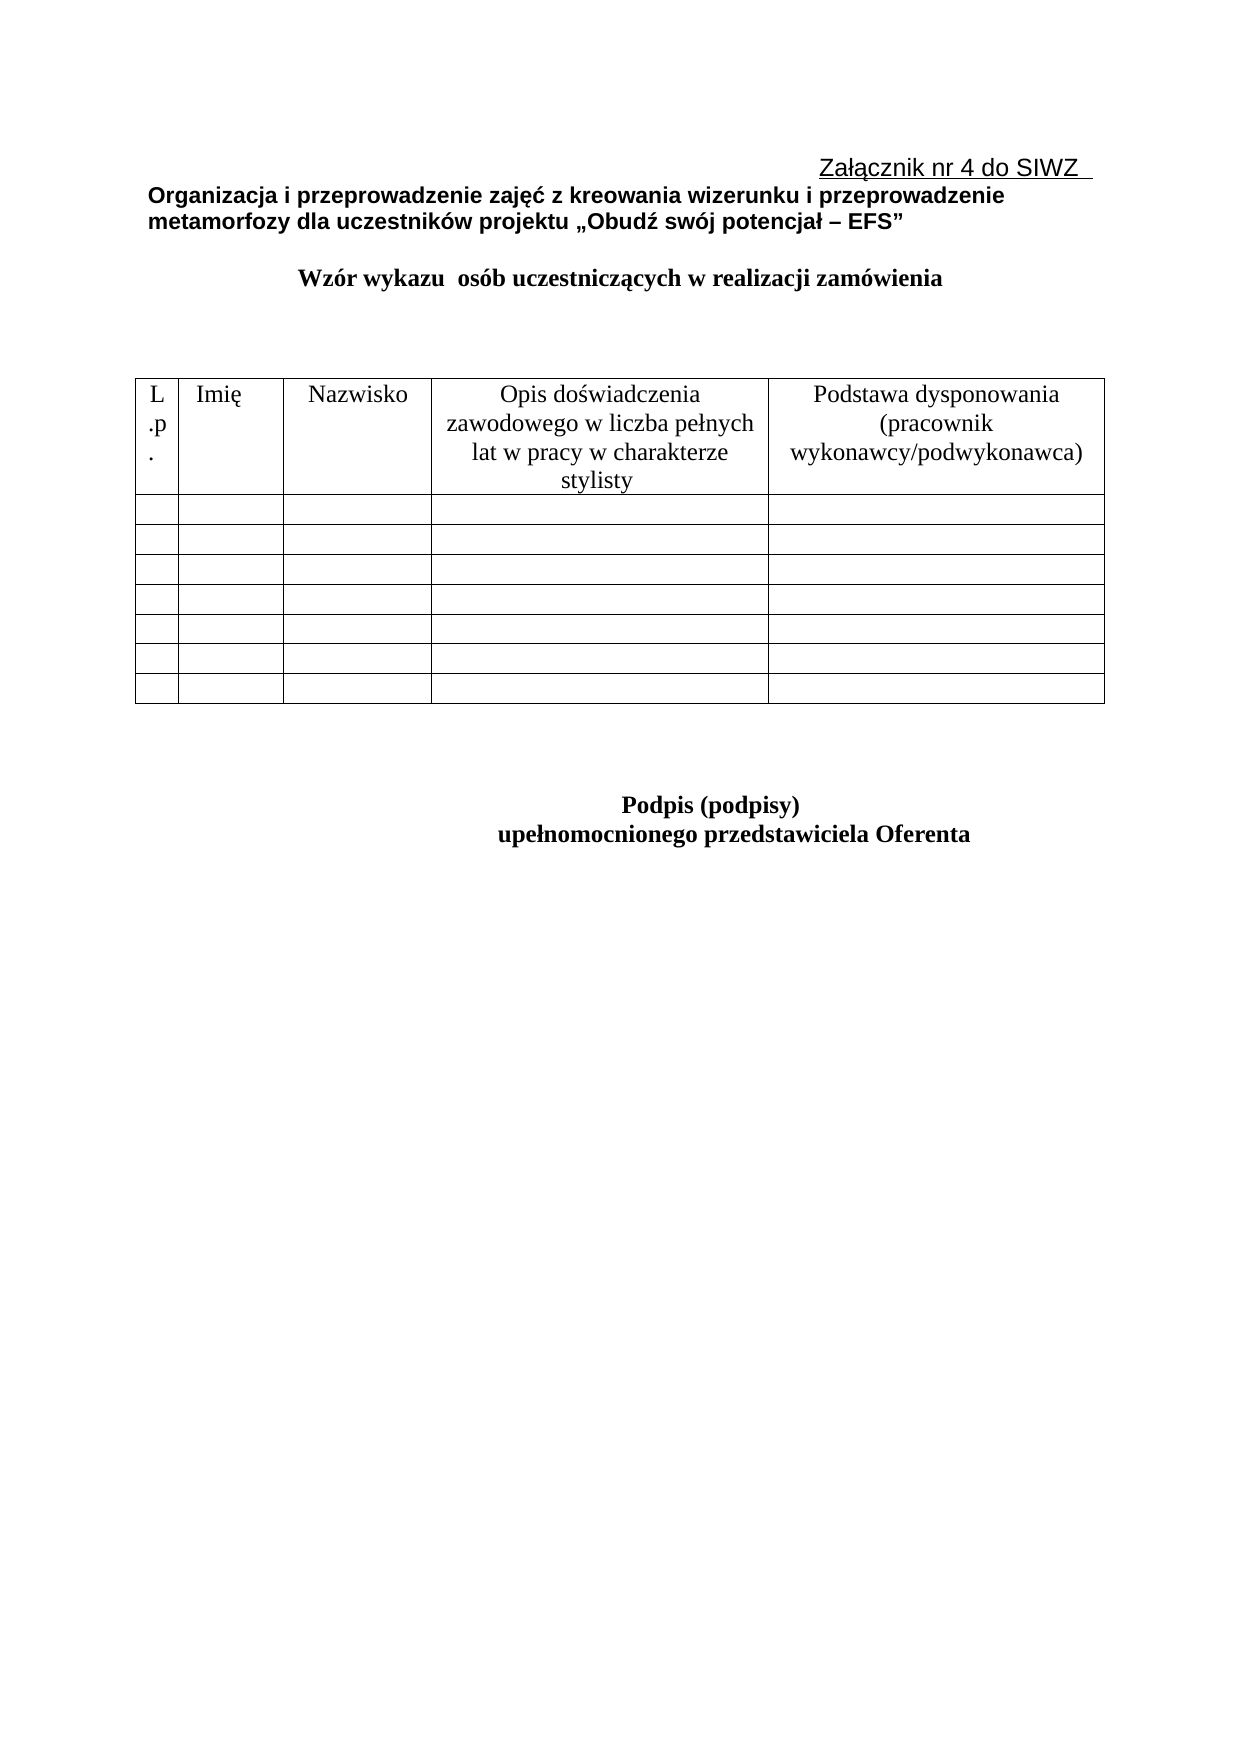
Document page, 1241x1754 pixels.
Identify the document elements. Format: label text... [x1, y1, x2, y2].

table_cell [179, 495, 283, 524]
table_cell [136, 615, 178, 643]
table_cell [769, 644, 1104, 673]
table_cell [284, 555, 431, 584]
table_cell [769, 615, 1104, 643]
table_cell [432, 615, 768, 643]
table_cell [136, 555, 178, 584]
table_header Opis doświadczenia zawodowego w liczba pełnych lat w pracy w charakterze stylisty [432, 379, 768, 494]
table_cell [769, 495, 1104, 524]
table_cell [769, 525, 1104, 554]
table_cell [179, 615, 283, 643]
table_cell [769, 674, 1104, 703]
table_cell [136, 525, 178, 554]
table_cell [284, 495, 431, 524]
table_cell [284, 644, 431, 673]
table_cell [432, 585, 768, 613]
table_cell [432, 525, 768, 554]
table_cell [432, 674, 768, 703]
table_cell [769, 555, 1104, 584]
table_cell [284, 674, 431, 703]
table_cell [432, 555, 768, 584]
table_cell [284, 585, 431, 613]
text upełnomocnionego przedstawiciela Oferenta [148, 819, 1093, 848]
table_header Nazwisko [284, 379, 431, 494]
text Podpis (podpisy) [590, 790, 1093, 819]
table_cell [432, 495, 768, 524]
table_cell [284, 615, 431, 643]
table_header Imię [179, 379, 283, 494]
table_cell [136, 585, 178, 613]
text Organizacja i przeprowadzenie zajęć z kreowania wizerunku i przeprowadzenie metamorfozy dla uczestników projektu „Obudź swój potencjał – EFS” [148, 182, 1093, 234]
table_cell [179, 674, 283, 703]
table_cell [769, 585, 1104, 613]
table_cell [179, 585, 283, 613]
table_header L.p. [136, 379, 178, 494]
table_cell [179, 525, 283, 554]
text Wzór wykazu osób uczestniczących w realizacji zamówienia [148, 263, 1093, 292]
table_cell [136, 644, 178, 673]
table_cell [284, 525, 431, 554]
table_cell [136, 674, 178, 703]
table_cell [179, 644, 283, 673]
table_header Podstawa dysponowania (pracownik wykonawcy/podwykonawca) [769, 379, 1104, 494]
table_cell [179, 555, 283, 584]
table_cell [136, 495, 178, 524]
text Załącznik nr 4 do SIWZ [148, 153, 1093, 182]
table_cell [432, 644, 768, 673]
